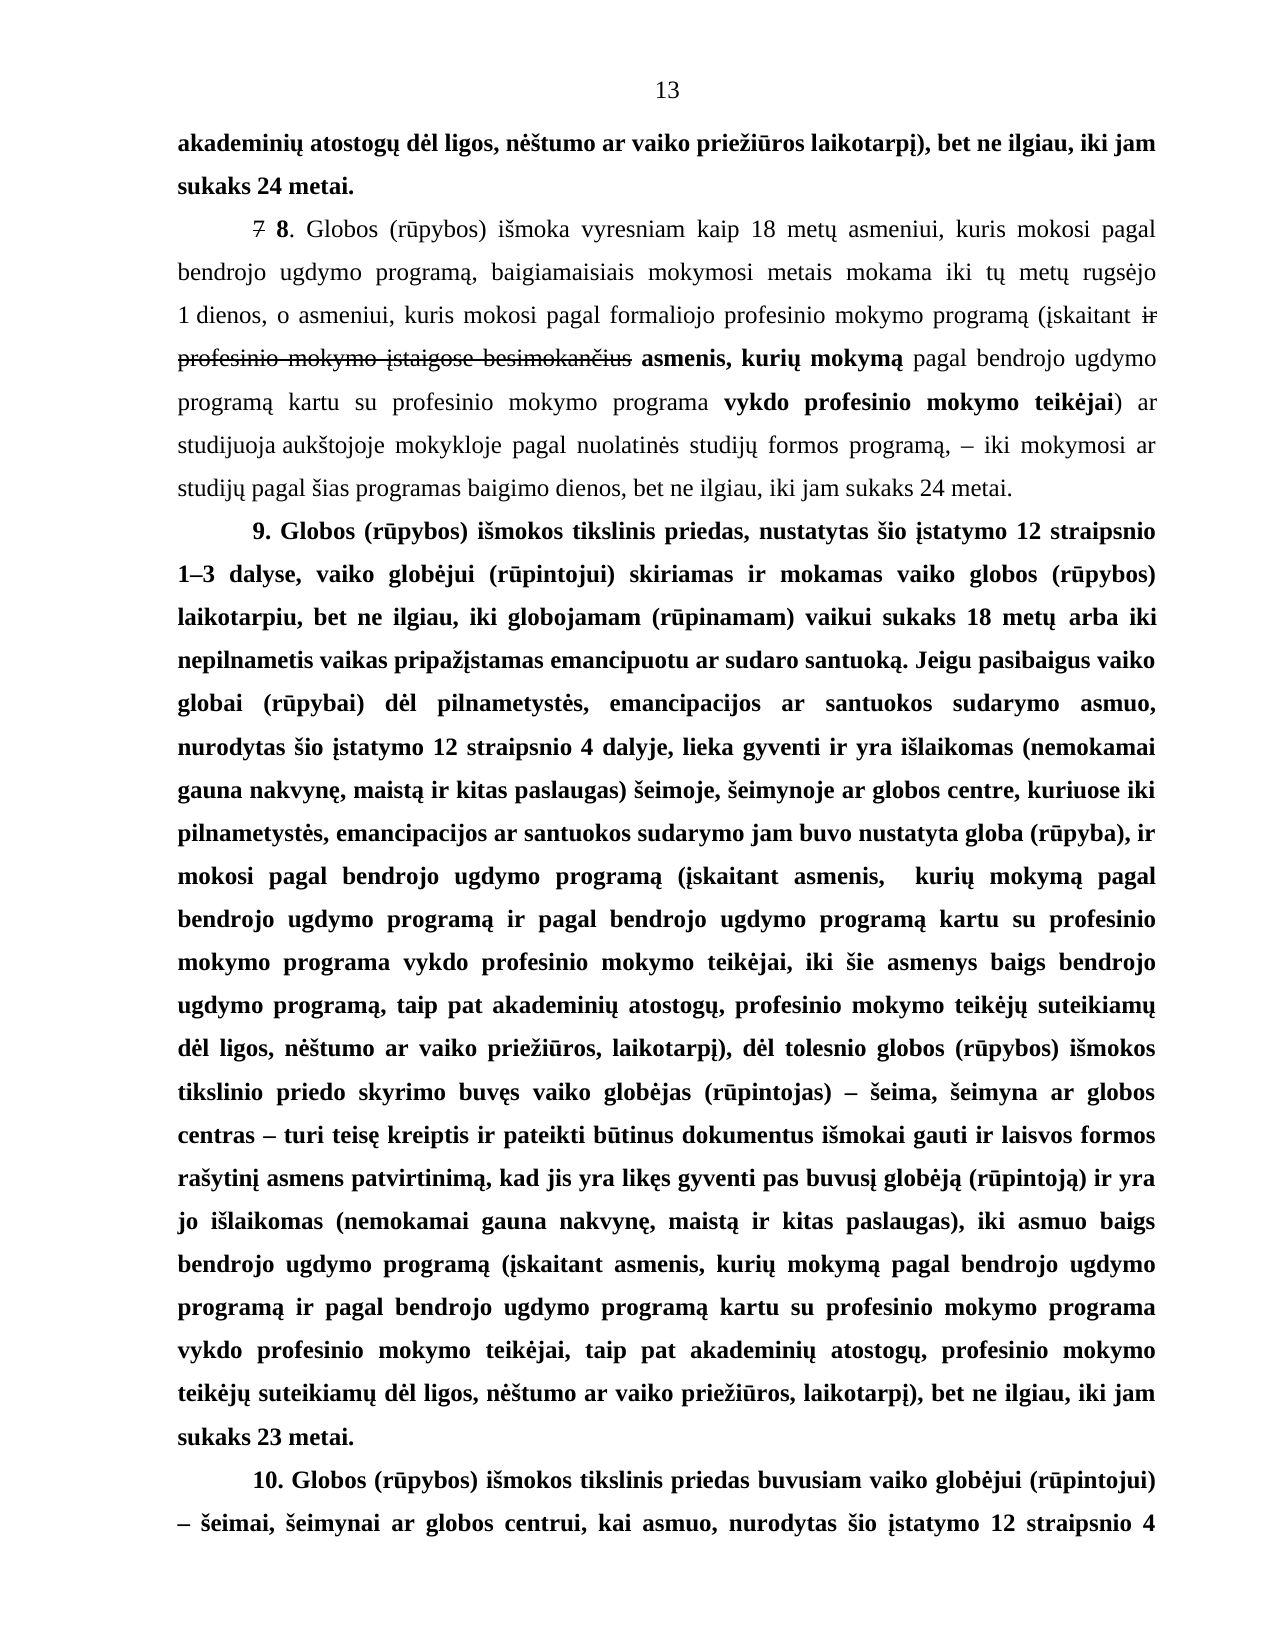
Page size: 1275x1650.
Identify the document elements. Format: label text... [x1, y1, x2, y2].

text akademinių atostogų dėl ligos, nėštumo ar vaiko priežiūros laikotarpį), bet ne ilgiau, iki jam sukaks 24 metai. [177, 128, 1157, 200]
text 7 8. Globos (rūpybos) išmoka vyresniam kaip 18 metų asmeniui, kuris mokosi pagal bendrojo ugdymo programą, baigiamaisiais mokymosi metais mokama iki tų metų rugsėjo 1 dienos, o asmeniui, kuris mokosi pagal formaliojo profesinio mokymo programą (įskaitant ir profesinio mokymo įstaigose besimokančius asmenis, kurių mokymą pagal bendrojo ugdymo programą kartu su profesinio mokymo programa vykdo profesinio mokymo teikėjai) ar studijuoja aukštojoje mokykloje pagal nuolatinės studijų formos programą, – iki mokymosi ar studijų pagal šias programas baigimo dienos, bet ne ilgiau, iki jam sukaks 24 metai. [177, 214, 1157, 502]
text 9. Globos (rūpybos) išmokos tikslinis priedas, nustatytas šio įstatymo 12 straipsnio 1–3 dalyse, vaiko globėjui (rūpintojui) skiriamas ir mokamas vaiko globos (rūpybos) laikotarpiu, bet ne ilgiau, iki globojamam (rūpinamam) vaikui sukaks 18 metų arba iki nepilnametis vaikas pripažįstamas emancipuotu ar sudaro santuoką. Jeigu pasibaigus vaiko globai (rūpybai) dėl pilnametystės, emancipacijos ar santuokos sudarymo asmuo, nurodytas šio įstatymo 12 straipsnio 4 dalyje, lieka gyventi ir yra išlaikomas (nemokamai gauna nakvynę, maistą ir kitas paslaugas) šeimoje, šeimynoje ar globos centre, kuriuose iki pilnametystės, emancipacijos ar santuokos sudarymo jam buvo nustatyta globa (rūpyba), ir mokosi pagal bendrojo ugdymo programą (įskaitant asmenis, kurių mokymą pagal bendrojo ugdymo programą ir pagal bendrojo ugdymo programą kartu su profesinio mokymo programa vykdo profesinio mokymo teikėjai, iki šie asmenys baigs bendrojo ugdymo programą, taip pat akademinių atostogų, profesinio mokymo teikėjų suteikiamų dėl ligos, nėštumo ar vaiko priežiūros, laikotarpį), dėl tolesnio globos (rūpybos) išmokos tikslinio priedo skyrimo buvęs vaiko globėjas (rūpintojas) – šeima, šeimyna ar globos centras – turi teisę kreiptis ir pateikti būtinus dokumentus išmokai gauti ir laisvos formos rašytinį asmens patvirtinimą, kad jis yra likęs gyventi pas buvusį globėją (rūpintoją) ir yra jo išlaikomas (nemokamai gauna nakvynę, maistą ir kitas paslaugas), iki asmuo baigs bendrojo ugdymo programą (įskaitant asmenis, kurių mokymą pagal bendrojo ugdymo programą ir pagal bendrojo ugdymo programą kartu su profesinio mokymo programa vykdo profesinio mokymo teikėjai, taip pat akademinių atostogų, profesinio mokymo teikėjų suteikiamų dėl ligos, nėštumo ar vaiko priežiūros, laikotarpį), bet ne ilgiau, iki jam sukaks 23 metai. [177, 516, 1157, 1450]
text 10. Globos (rūpybos) išmokos tikslinis priedas buvusiam vaiko globėjui (rūpintojui) – šeimai, šeimynai ar globos centrui, kai asmuo, nurodytas šio įstatymo 12 straipsnio 4 [177, 1465, 1157, 1537]
